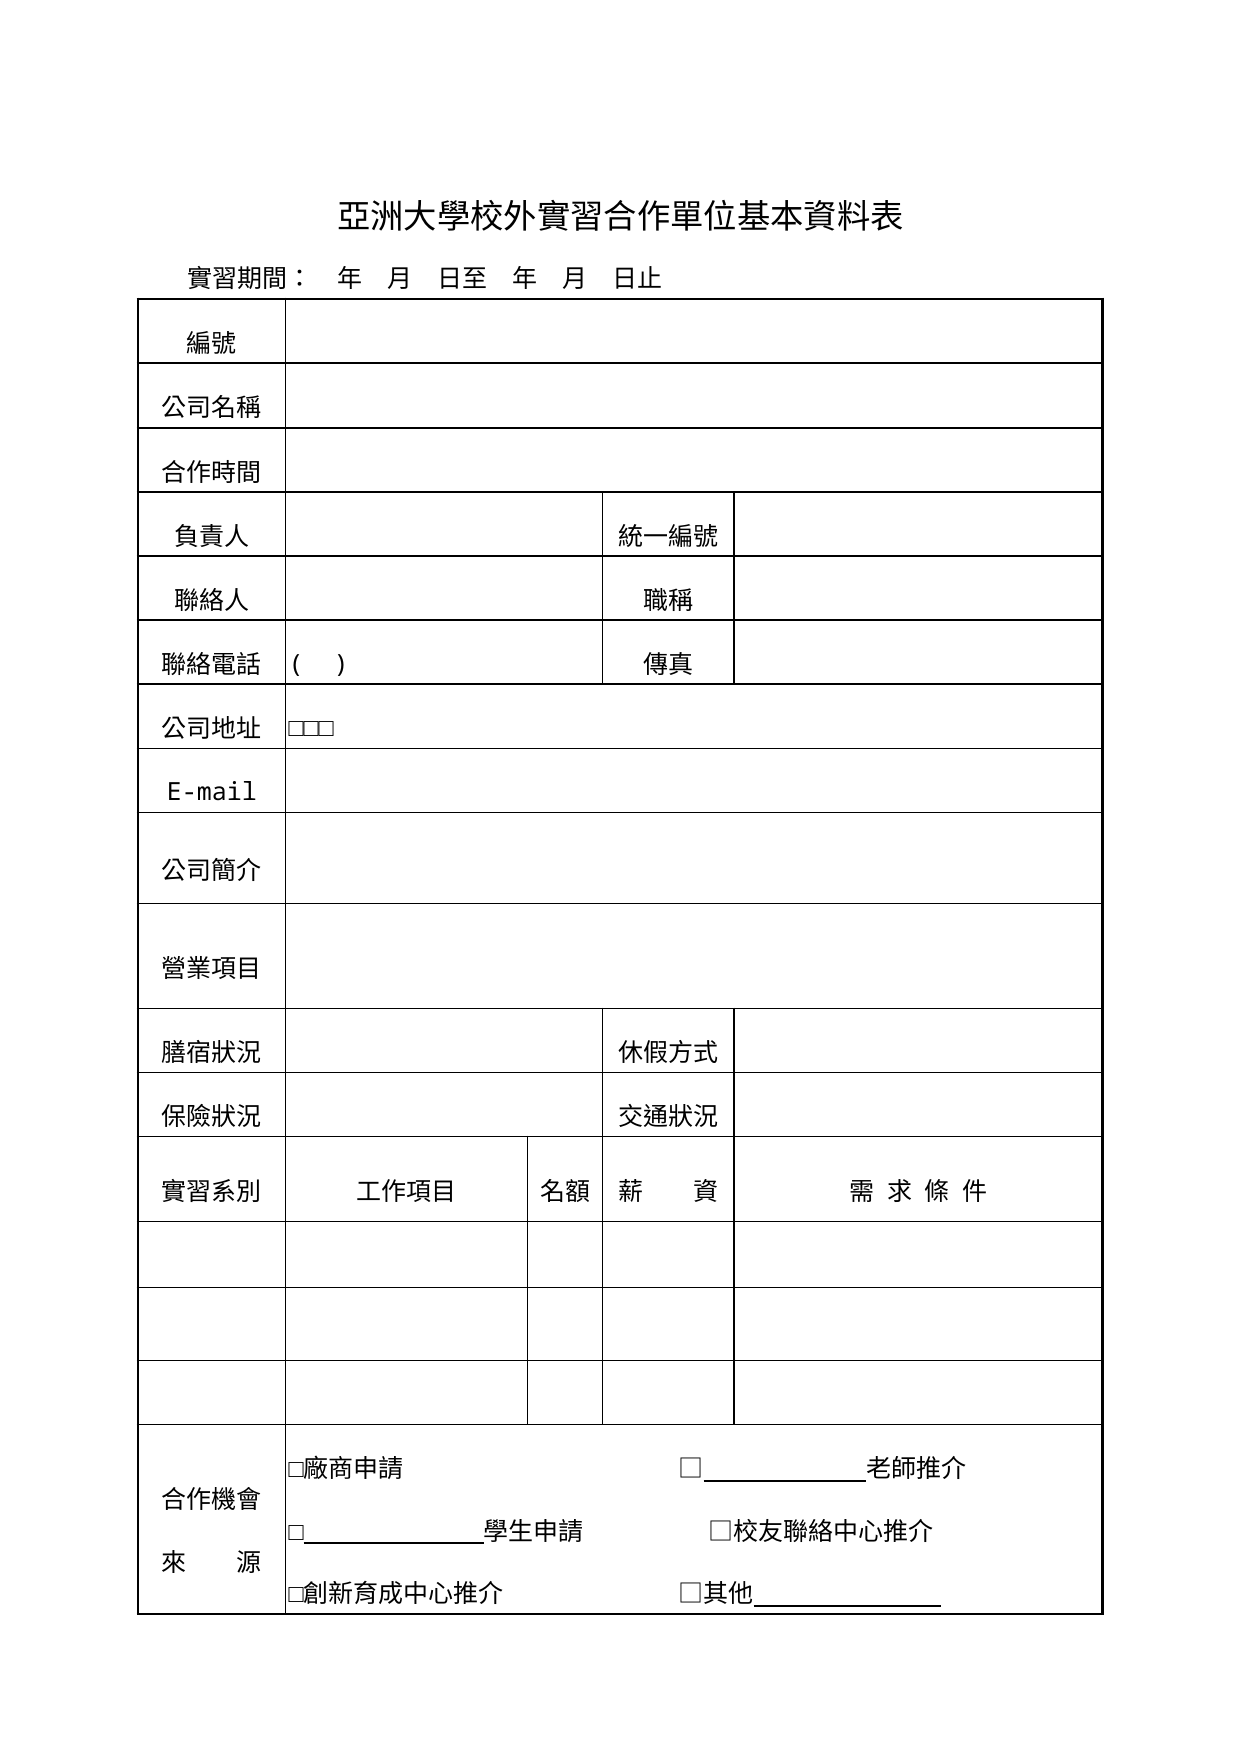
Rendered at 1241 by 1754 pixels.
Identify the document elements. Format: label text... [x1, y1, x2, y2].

table_cell □廠商申請 □ 老師推介 □ 學生申請 □校友聯絡中心推介 □創新育成中心推介 □其他 [286, 1425, 1101, 1613]
table_cell 薪 資 [603, 1137, 733, 1221]
table_cell 聯絡人 [139, 557, 285, 619]
table_cell [735, 1361, 1101, 1424]
table_cell □□□ [286, 685, 1101, 747]
table_cell 公司名稱 [139, 364, 285, 427]
table_cell [735, 1073, 1101, 1136]
table_cell 膳宿狀況 [139, 1009, 285, 1071]
table_cell 工作項目 [286, 1137, 527, 1221]
table_cell 營業項目 [139, 904, 285, 1007]
table_cell [603, 1222, 733, 1287]
table_cell [286, 813, 1101, 903]
table_cell 傳真 [603, 621, 733, 683]
table_cell [286, 904, 1101, 1007]
table_cell 負責人 [139, 493, 285, 555]
table_cell 實習系別 [139, 1137, 285, 1221]
table_cell 休假方式 [603, 1009, 733, 1071]
table_cell [286, 749, 1101, 811]
table_cell ( ) [286, 621, 602, 683]
table_cell [735, 493, 1101, 555]
table_cell [286, 1361, 527, 1424]
table_header [286, 300, 1101, 362]
table_cell [286, 1009, 602, 1071]
text 實習期間： 年 月 日至 年 月 日止 [187, 235, 1053, 297]
table_cell 名額 [528, 1137, 602, 1221]
table_cell [735, 621, 1101, 683]
table_header 編號 [139, 300, 285, 362]
table_cell [286, 429, 1101, 491]
table_cell [528, 1288, 602, 1359]
table_cell [528, 1361, 602, 1424]
table_cell [735, 1222, 1101, 1287]
table_cell [139, 1288, 285, 1359]
table_cell [528, 1222, 602, 1287]
table_cell [139, 1222, 285, 1287]
table_cell [286, 1222, 527, 1287]
table_cell [603, 1288, 733, 1359]
table_cell [735, 557, 1101, 619]
table_cell 合作機會 來 源 [139, 1425, 285, 1613]
table_cell [286, 1073, 602, 1136]
table_cell [286, 557, 602, 619]
table_cell 公司地址 [139, 685, 285, 747]
table_cell E-mail [139, 749, 285, 811]
table_cell [735, 1009, 1101, 1071]
table_cell 交通狀況 [603, 1073, 733, 1136]
table_cell 保險狀況 [139, 1073, 285, 1136]
table_cell [286, 493, 602, 555]
table_cell 需 求 條 件 [735, 1137, 1101, 1221]
table_cell [286, 364, 1101, 427]
table_cell 統一編號 [603, 493, 733, 555]
table_cell 公司簡介 [139, 813, 285, 903]
table_cell [735, 1288, 1101, 1359]
table_cell 合作時間 [139, 429, 285, 491]
table_cell [139, 1361, 285, 1424]
text 亞洲大學校外實習合作單位基本資料表 [187, 172, 1053, 235]
table_cell [286, 1288, 527, 1359]
table_cell 聯絡電話 [139, 621, 285, 683]
table_cell 職稱 [603, 557, 733, 619]
table_cell [603, 1361, 733, 1424]
